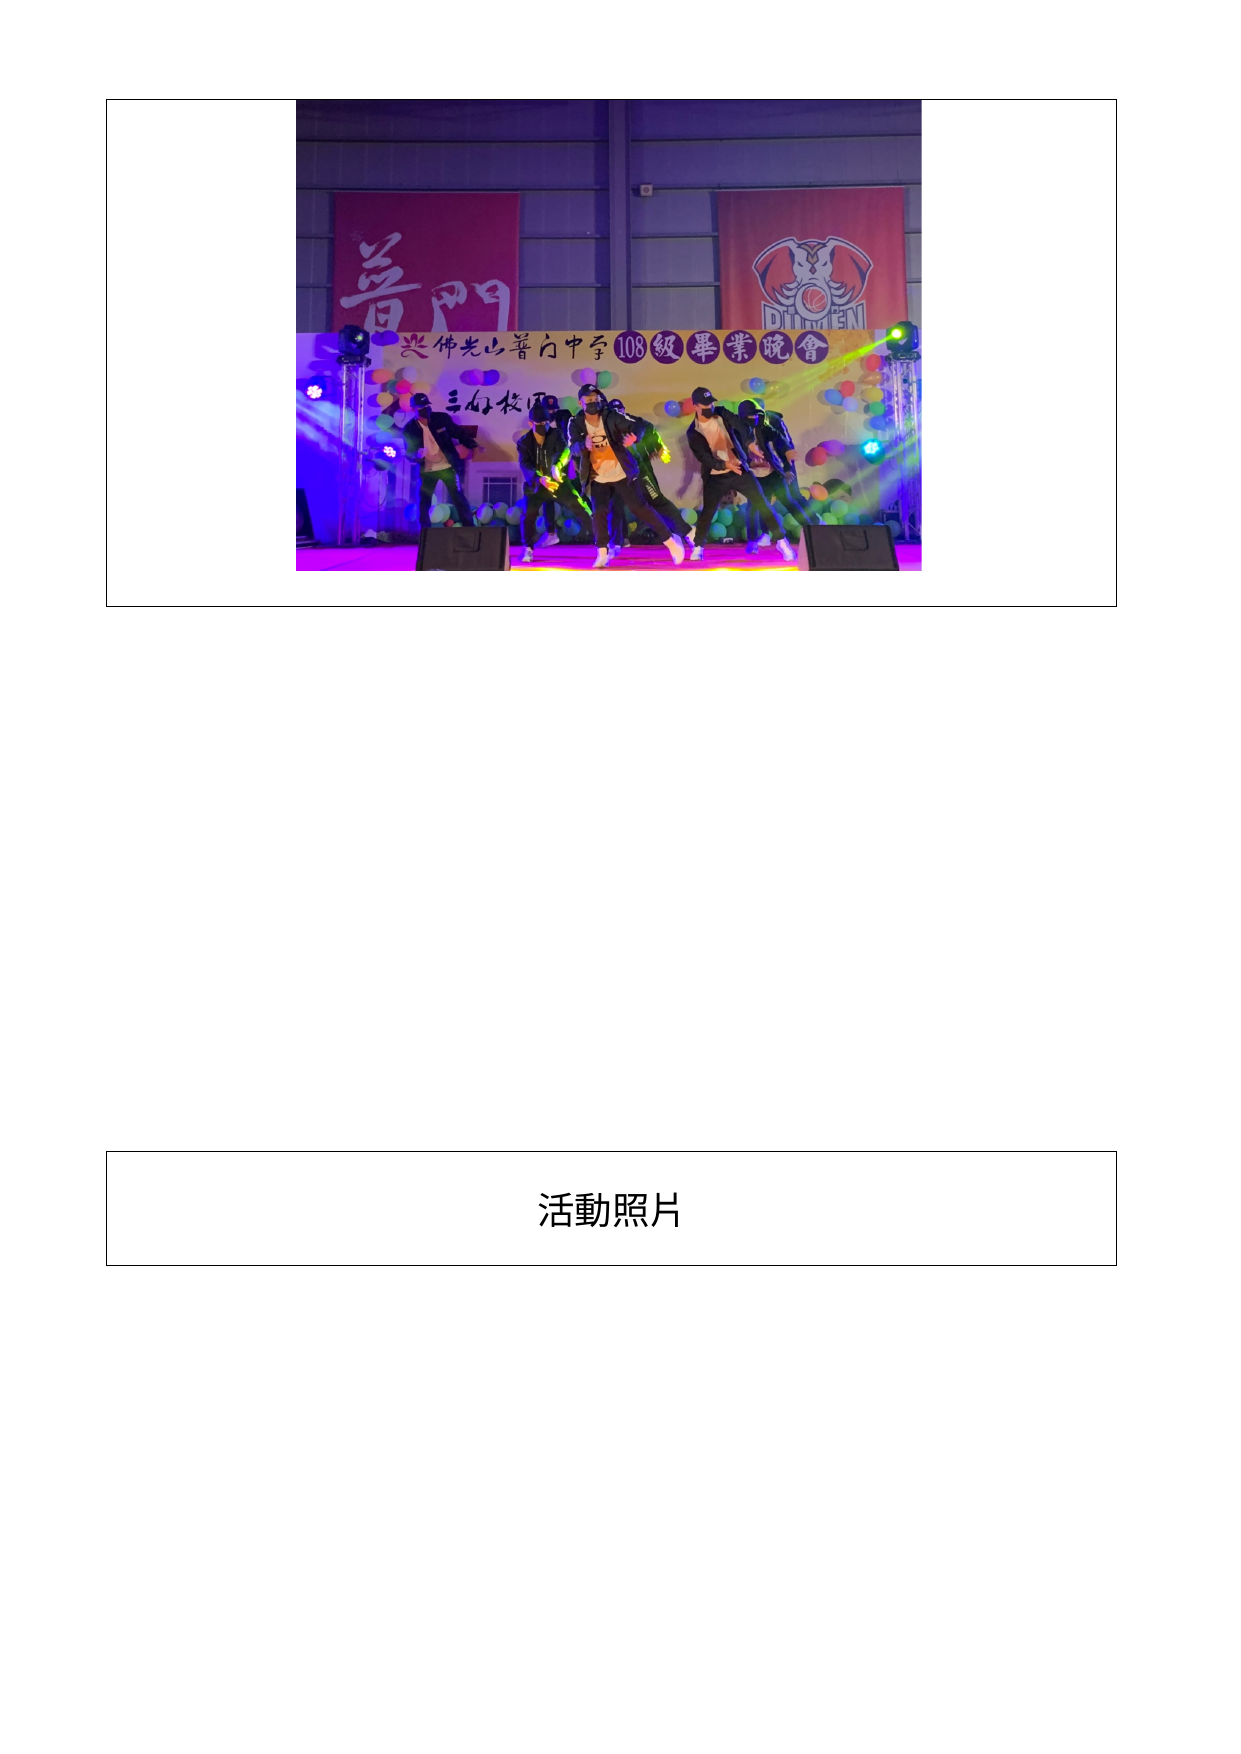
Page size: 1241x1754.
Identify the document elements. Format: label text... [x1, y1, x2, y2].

table_cell [107, 100, 1116, 606]
picture [296, 100, 922, 571]
table_header 活動照片 [107, 1152, 1116, 1264]
